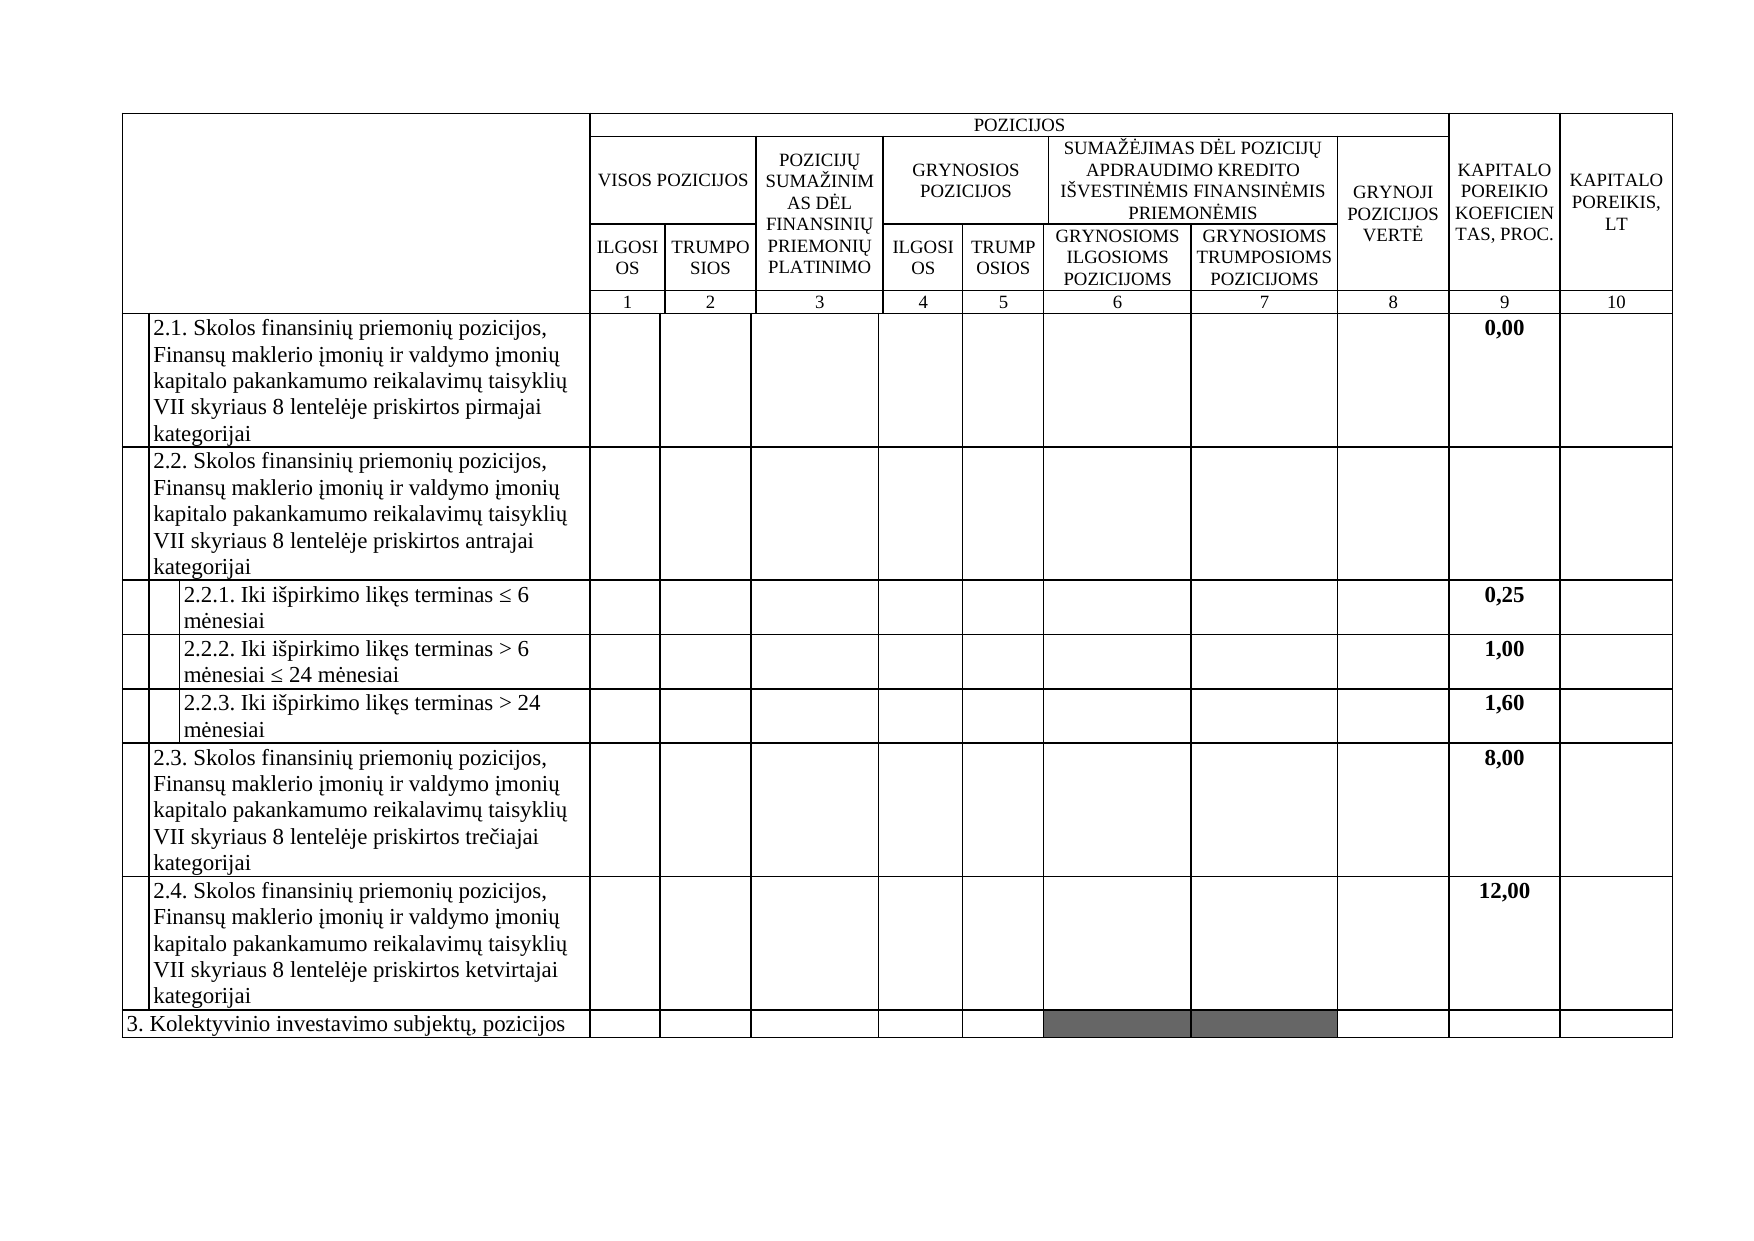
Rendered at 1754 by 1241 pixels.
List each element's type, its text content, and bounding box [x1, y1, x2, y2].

table_cell [1561, 877, 1672, 1009]
table_cell TRUMPOSIOS [666, 225, 755, 289]
table_cell [879, 635, 962, 688]
table_cell ILGOSIOS [591, 225, 664, 289]
table_cell [1338, 690, 1448, 742]
table_cell 2.3. Skolos finansinių priemonių pozicijos, Finansų maklerio įmonių ir valdymo įmonių kapitalo pakankamumo reikalavimų taisyklių VII skyriaus 8 lentelėje priskirtos trečiajai kategorijai [150, 744, 589, 876]
table_cell 9 [1450, 291, 1559, 313]
table_cell [591, 690, 659, 742]
table_cell ILGOSIOS [884, 225, 962, 289]
table_cell 2.2. Skolos finansinių priemonių pozicijos, Finansų maklerio įmonių ir valdymo įmonių kapitalo pakankamumo reikalavimų taisyklių VII skyriaus 8 lentelėje priskirtos antrajai kategorijai [150, 448, 589, 579]
table_cell 5 [963, 291, 1043, 313]
table_cell 0,00 [1450, 314, 1559, 446]
table_cell GRYNOSIOS POZICIJOS [884, 137, 1048, 223]
table_cell [1192, 581, 1337, 634]
table_cell [1338, 635, 1448, 688]
table_cell [1044, 877, 1190, 1009]
table_cell [1044, 448, 1190, 579]
table_cell [1561, 744, 1672, 876]
table_cell [1561, 635, 1672, 688]
table_cell [1338, 448, 1448, 579]
table_cell [963, 314, 1043, 446]
table_cell [661, 314, 750, 446]
table_cell [123, 744, 148, 876]
table_cell 8 [1338, 291, 1448, 313]
table_cell 4 [884, 291, 962, 313]
table_cell [1561, 690, 1672, 742]
table_cell [1044, 744, 1190, 876]
table_cell [1044, 690, 1190, 742]
table_cell [661, 1011, 750, 1037]
table_cell [150, 635, 179, 688]
table_header KAPITALO POREIKIO KOEFICIENTAS, PROC. [1450, 114, 1559, 289]
table_cell 2 [666, 291, 755, 313]
table_cell [661, 877, 750, 1009]
table_cell [963, 448, 1043, 579]
table_cell [1338, 877, 1448, 1009]
table_cell [1044, 1011, 1190, 1037]
table_cell POZICIJŲ SUMAŽINIMAS DĖL FINANSINIŲ PRIEMONIŲ PLATINIMO [757, 137, 882, 289]
table_cell [123, 314, 148, 446]
table_cell [1192, 744, 1337, 876]
table_cell [879, 744, 962, 876]
table_cell 1,00 [1450, 635, 1559, 688]
table_cell [123, 448, 148, 579]
table_cell [123, 690, 148, 742]
table_cell [1561, 1011, 1672, 1037]
table_cell GRYNOSIOMS ILGOSIOMS POZICIJOMS [1044, 225, 1190, 289]
table_cell 1 [591, 291, 664, 313]
table_cell 10 [1561, 291, 1672, 313]
table_cell [123, 581, 148, 634]
table_cell 6 [1044, 291, 1190, 313]
table_cell 1,60 [1450, 690, 1559, 742]
table_cell [591, 744, 659, 876]
table_cell [661, 581, 750, 634]
table_cell [1192, 635, 1337, 688]
table_cell SUMAŽĖJIMAS DĖL POZICIJŲ APDRAUDIMO KREDITO IŠVESTINĖMIS FINANSINĖMIS PRIEMONĖMIS [1049, 137, 1337, 223]
table_cell [591, 877, 659, 1009]
table_cell [150, 690, 179, 742]
table_cell [1192, 877, 1337, 1009]
table_cell GRYNOSIOMS TRUMPOSIOMS POZICIJOMS [1192, 225, 1337, 289]
table_cell [752, 581, 878, 634]
table_cell [661, 448, 750, 579]
table_cell [963, 1011, 1043, 1037]
table_cell 7 [1192, 291, 1337, 313]
table_cell [150, 581, 179, 634]
table_cell 2.2.1. Iki išpirkimo likęs terminas ≤<= 6 mėnesiai [180, 581, 589, 634]
table_cell [1192, 314, 1337, 446]
table_cell [123, 635, 148, 688]
table_cell [752, 635, 878, 688]
table_cell [963, 744, 1043, 876]
table_cell [1338, 1011, 1448, 1037]
table_cell [1450, 1011, 1559, 1037]
table_header POZICIJOS [591, 114, 1448, 136]
table_cell [1338, 581, 1448, 634]
table_cell [123, 877, 148, 1009]
table_cell [591, 1011, 659, 1037]
table_cell [1450, 448, 1559, 579]
table_cell [1561, 314, 1672, 446]
table_cell 2.2.3. Iki išpirkimo likęs terminas > 24 mėnesiai [180, 690, 589, 742]
table_cell [752, 744, 878, 876]
table_cell [963, 581, 1043, 634]
table_cell 12,00 [1450, 877, 1559, 1009]
table_cell [1192, 448, 1337, 579]
table_cell [661, 744, 750, 876]
table_cell [661, 690, 750, 742]
table_cell [879, 448, 962, 579]
table_header [123, 114, 589, 313]
table_cell [1338, 744, 1448, 876]
table_cell 3 [757, 291, 882, 313]
table_cell [1044, 635, 1190, 688]
table_cell 2.2.2. Iki išpirkimo likęs terminas > 6 mėnesiai ≤<= 24 mėnesiai [180, 635, 589, 688]
table_cell TRUMPOSIOS [963, 225, 1043, 289]
table_cell VISOS POZICIJOS [591, 137, 755, 223]
table_cell [591, 314, 659, 446]
table_cell 2.4. Skolos finansinių priemonių pozicijos, Finansų maklerio įmonių ir valdymo įmonių kapitalo pakankamumo reikalavimų taisyklių VII skyriaus 8 lentelėje priskirtos ketvirtajai kategorijai [150, 877, 589, 1009]
table_cell [752, 690, 878, 742]
table_cell [591, 448, 659, 579]
table_cell [1561, 448, 1672, 579]
table_header KAPITALO POREIKIS, LT [1561, 114, 1672, 289]
table_cell [879, 1011, 962, 1037]
table_cell [661, 635, 750, 688]
table_cell [879, 690, 962, 742]
table_cell [1044, 581, 1190, 634]
table_cell [1192, 690, 1337, 742]
table_cell 8,00 [1450, 744, 1559, 876]
table_cell [1044, 314, 1190, 446]
table_cell [591, 635, 659, 688]
table_cell 2.1. Skolos finansinių priemonių pozicijos, Finansų maklerio įmonių ir valdymo įmonių kapitalo pakankamumo reikalavimų taisyklių VII skyriaus 8 lentelėje priskirtos pirmajai kategorijai [150, 314, 589, 446]
table_cell [1338, 314, 1448, 446]
table_cell [591, 581, 659, 634]
table_cell [879, 877, 962, 1009]
table_cell GRYNOJI POZICIJOS VERTĖ [1338, 137, 1448, 289]
table_cell [879, 314, 962, 446]
table_cell [752, 877, 878, 1009]
table_cell [963, 690, 1043, 742]
table_cell [752, 314, 878, 446]
table_cell 3. Kolektyvinio investavimo subjektų, pozicijos [123, 1011, 589, 1037]
table_cell [752, 1011, 878, 1037]
table_cell [1192, 1011, 1337, 1037]
table_cell [963, 635, 1043, 688]
table_cell [752, 448, 878, 579]
table_cell 0,25 [1450, 581, 1559, 634]
table_cell [879, 581, 962, 634]
table_cell [963, 877, 1043, 1009]
table_cell [1561, 581, 1672, 634]
